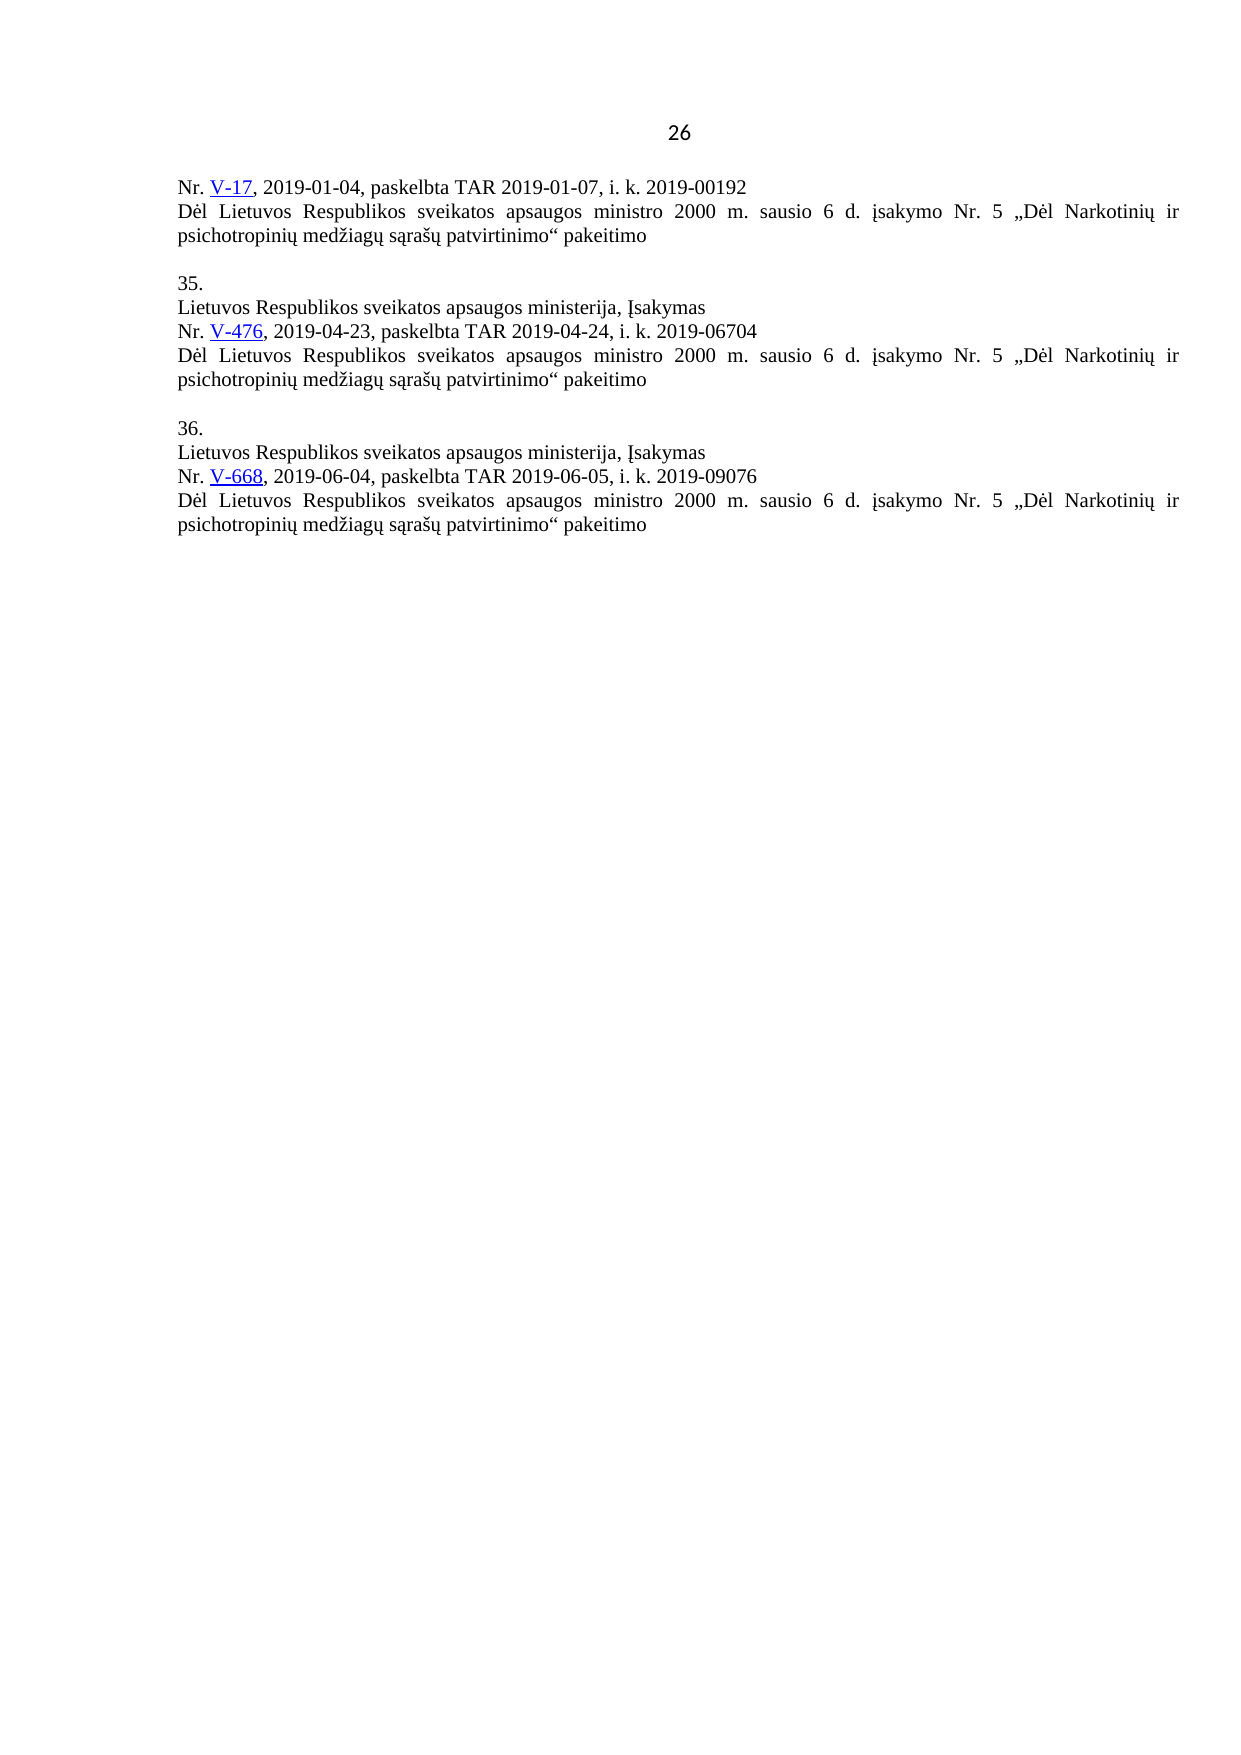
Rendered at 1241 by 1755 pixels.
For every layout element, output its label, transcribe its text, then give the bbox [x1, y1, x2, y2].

text Nr. V-668, 2019-06-04, paskelbta TAR 2019-06-05, i. k. 2019-09076 [177, 464, 1181, 488]
text Dėl Lietuvos Respublikos sveikatos apsaugos ministro 2000 m. sausio 6 d. įsakymo Nr. 5 „Dėl Narkotinių ir psichotropinių medžiagų sąrašų patvirtinimo“ pakeitimo [177, 343, 1181, 391]
text Dėl Lietuvos Respublikos sveikatos apsaugos ministro 2000 m. sausio 6 d. įsakymo Nr. 5 „Dėl Narkotinių ir psichotropinių medžiagų sąrašų patvirtinimo“ pakeitimo [177, 199, 1181, 247]
text Lietuvos Respublikos sveikatos apsaugos ministerija, Įsakymas [177, 295, 1181, 319]
text Nr. V-17, 2019-01-04, paskelbta TAR 2019-01-07, i. k. 2019-00192 [177, 175, 1181, 199]
text Lietuvos Respublikos sveikatos apsaugos ministerija, Įsakymas [177, 439, 1181, 464]
text 36. [177, 416, 1181, 439]
text Dėl Lietuvos Respublikos sveikatos apsaugos ministro 2000 m. sausio 6 d. įsakymo Nr. 5 „Dėl Narkotinių ir psichotropinių medžiagų sąrašų patvirtinimo“ pakeitimo [177, 488, 1181, 536]
text 35. [177, 271, 1181, 295]
text Nr. V-476, 2019-04-23, paskelbta TAR 2019-04-24, i. k. 2019-06704 [177, 319, 1181, 343]
